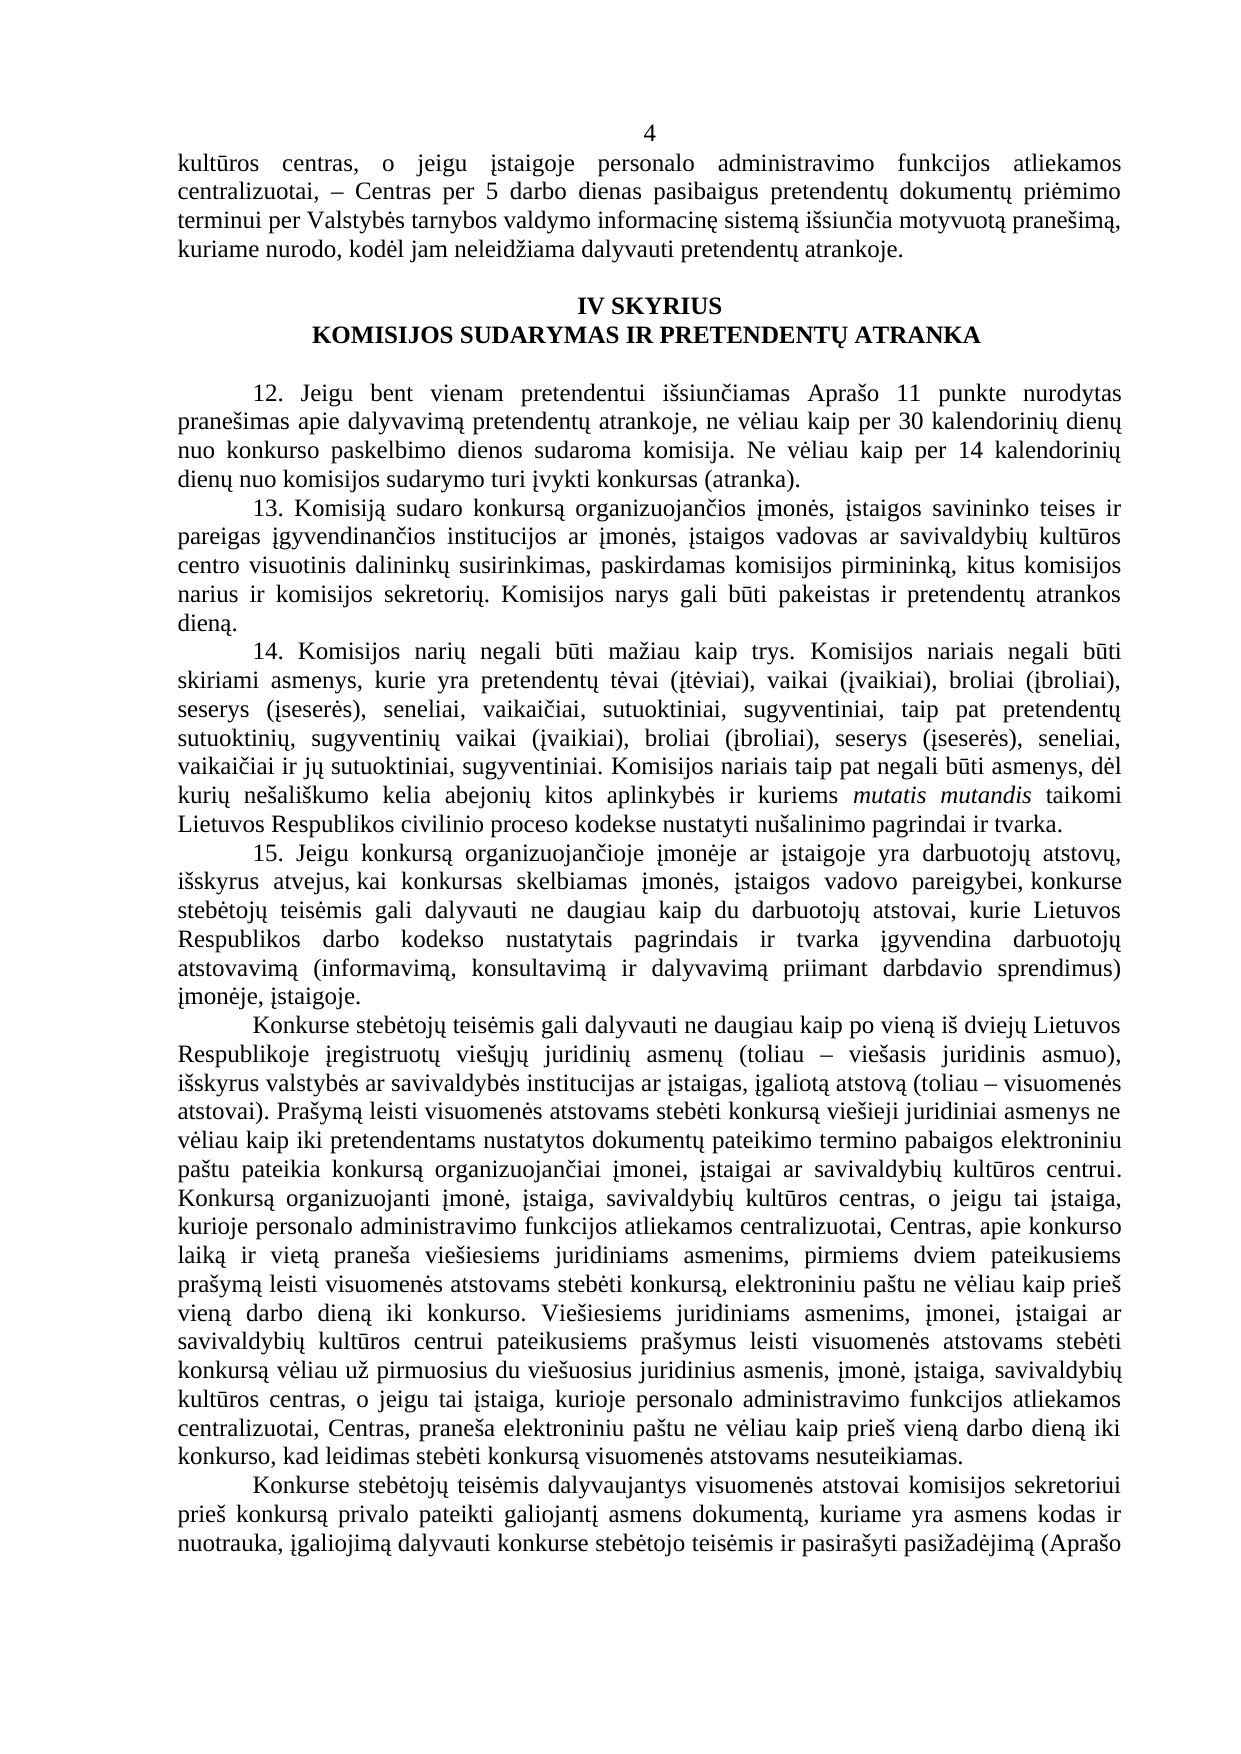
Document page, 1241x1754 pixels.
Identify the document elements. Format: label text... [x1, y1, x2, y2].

text Konkurse stebėtojų teisėmis dalyvaujantys visuomenės atstovai komisijos sekretoriui prieš konkursą privalo pateikti galiojantį asmens dokumentą, kuriame yra asmens kodas ir nuotrauka, įgaliojimą dalyvauti konkurse stebėtojo teisėmis ir pasirašyti pasižadėjimą (Aprašo [177, 1470, 1122, 1556]
text 13. Komisiją sudaro konkursą organizuojančios įmonės, įstaigos savininko teises ir pareigas įgyvendinančios institucijos ar įmonės, įstaigos vadovas ar savivaldybių kultūros centro visuotinis dalininkų susirinkimas, paskirdamas komisijos pirmininką, kitus komisijos narius ir komisijos sekretorių. Komisijos narys gali būti pakeistas ir pretendentų atrankos dieną. [177, 493, 1122, 636]
text KOMISIJOS SUDARYMAS IR PRETENDENTŲ ATRANKA [177, 320, 1122, 349]
text kultūros centras, o jeigu įstaigoje personalo administravimo funkcijos atliekamos centralizuotai, – Centras per 5 darbo dienas pasibaigus pretendentų dokumentų priėmimo terminui per Valstybės tarnybos valdymo informacinę sistemą išsiunčia motyvuotą pranešimą, kuriame nurodo, kodėl jam neleidžiama dalyvauti pretendentų atrankoje. [177, 148, 1122, 263]
text 15. Jeigu konkursą organizuojančioje įmonėje ar įstaigoje yra darbuotojų atstovų, išskyrus atvejus, kai konkursas skelbiamas įmonės, įstaigos vadovo pareigybei, konkurse stebėtojų teisėmis gali dalyvauti ne daugiau kaip du darbuotojų atstovai, kurie Lietuvos Respublikos darbo kodekso nustatytais pagrindais ir tvarka įgyvendina darbuotojų atstovavimą (informavimą, konsultavimą ir dalyvavimą priimant darbdavio sprendimus) įmonėje, įstaigoje. [177, 838, 1122, 1010]
text 14. Komisijos narių negali būti mažiau kaip trys. Komisijos nariais negali būti skiriami asmenys, kurie yra pretendentų tėvai (įtėviai), vaikai (įvaikiai), broliai (įbroliai), seserys (įseserės), seneliai, vaikaičiai, sutuoktiniai, sugyventiniai, taip pat pretendentų sutuoktinių, sugyventinių vaikai (įvaikiai), broliai (įbroliai), seserys (įseserės), seneliai, vaikaičiai ir jų sutuoktiniai, sugyventiniai. Komisijos nariais taip pat negali būti asmenys, dėl kurių nešališkumo kelia abejonių kitos aplinkybės ir kuriems mutatis mutandis taikomi Lietuvos Respublikos civilinio proceso kodekse nustatyti nušalinimo pagrindai ir tvarka. [177, 636, 1122, 838]
text IV SKYRIUS [177, 291, 1122, 320]
text 12. Jeigu bent vienam pretendentui išsiunčiamas Aprašo 11 punkte nurodytas pranešimas apie dalyvavimą pretendentų atrankoje, ne vėliau kaip per 30 kalendorinių dienų nuo konkurso paskelbimo dienos sudaroma komisija. Ne vėliau kaip per 14 kalendorinių dienų nuo komisijos sudarymo turi įvykti konkursas (atranka). [177, 378, 1122, 493]
text Konkurse stebėtojų teisėmis gali dalyvauti ne daugiau kaip po vieną iš dviejų Lietuvos Respublikoje įregistruotų viešųjų juridinių asmenų (toliau – viešasis juridinis asmuo), išskyrus valstybės ar savivaldybės institucijas ar įstaigas, įgaliotą atstovą (toliau – visuomenės atstovai). Prašymą leisti visuomenės atstovams stebėti konkursą viešieji juridiniai asmenys ne vėliau kaip iki pretendentams nustatytos dokumentų pateikimo termino pabaigos elektroniniu paštu pateikia konkursą organizuojančiai įmonei, įstaigai ar savivaldybių kultūros centrui. Konkursą organizuojanti įmonė, įstaiga, savivaldybių kultūros centras, o jeigu tai įstaiga, kurioje personalo administravimo funkcijos atliekamos centralizuotai, Centras, apie konkurso laiką ir vietą praneša viešiesiems juridiniams asmenims, pirmiems dviem pateikusiems prašymą leisti visuomenės atstovams stebėti konkursą, elektroniniu paštu ne vėliau kaip prieš vieną darbo dieną iki konkurso. Viešiesiems juridiniams asmenims, įmonei, įstaigai ar savivaldybių kultūros centrui pateikusiems prašymus leisti visuomenės atstovams stebėti konkursą vėliau už pirmuosius du viešuosius juridinius asmenis, įmonė, įstaiga, savivaldybių kultūros centras, o jeigu tai įstaiga, kurioje personalo administravimo funkcijos atliekamos centralizuotai, Centras, praneša elektroniniu paštu ne vėliau kaip prieš vieną darbo dieną iki konkurso, kad leidimas stebėti konkursą visuomenės atstovams nesuteikiamas. [177, 1010, 1122, 1470]
